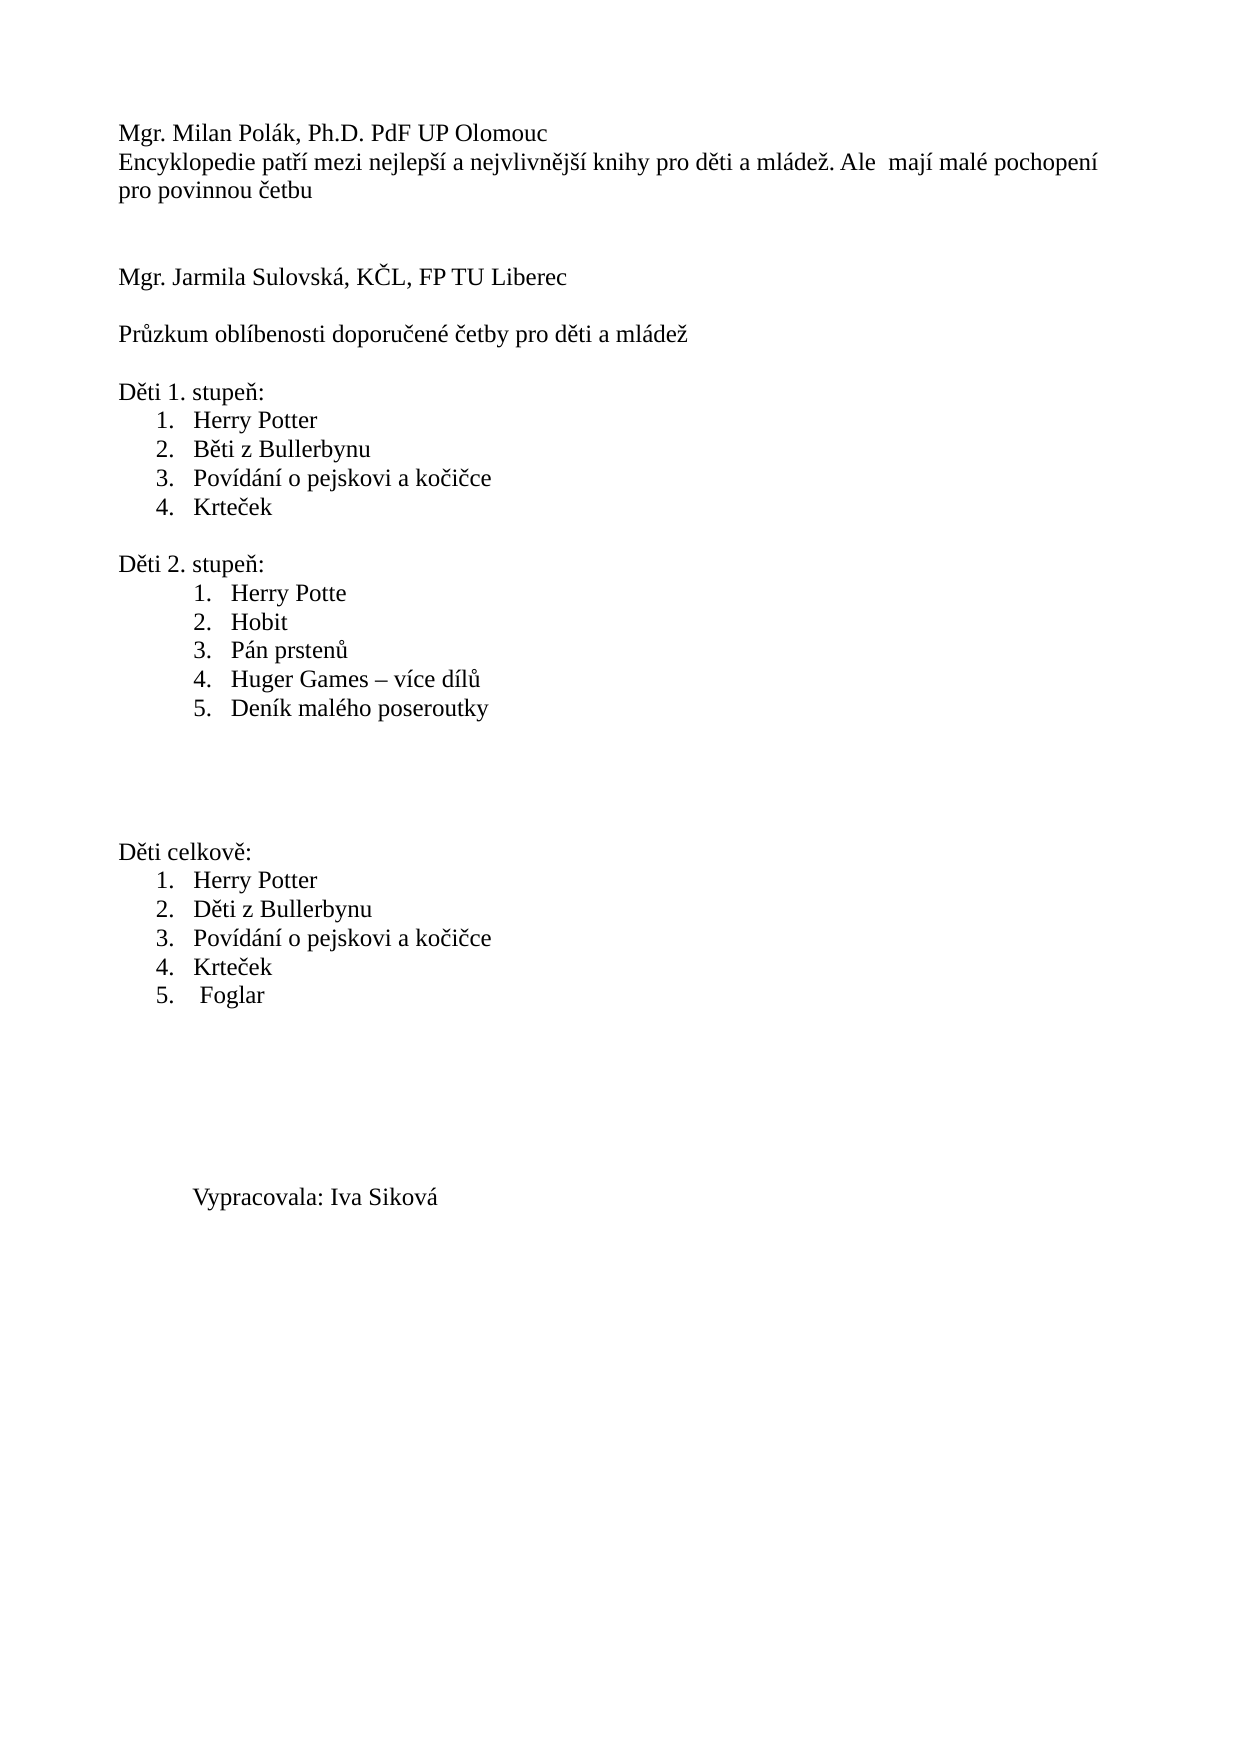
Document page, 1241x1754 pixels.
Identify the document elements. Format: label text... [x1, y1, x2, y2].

list Hobit [193, 607, 1122, 636]
text Průzkum oblíbenosti doporučené četby pro děti a mládež [118, 319, 1122, 348]
list Pán prstenů [193, 636, 1122, 664]
list Huger Games – více dílů [193, 664, 1122, 693]
list Děti z Bullerbynu [156, 894, 1122, 923]
list Povídání o pejskovi a kočičce [156, 923, 1122, 952]
list Krteček [156, 952, 1122, 981]
text Děti 2. stupeň: [118, 549, 1122, 578]
text Děti celkově: [118, 837, 1122, 866]
list Deník malého poseroutky [193, 693, 1122, 722]
list Foglar [156, 981, 1122, 1009]
list Herry Potter [156, 406, 1122, 434]
list Herry Potter [156, 866, 1122, 894]
text Děti 1. stupeň: [118, 377, 1122, 406]
list Krteček [156, 492, 1122, 521]
list Herry Potte [193, 578, 1122, 607]
list Běti z Bullerbynu [156, 434, 1122, 463]
text Vypracovala: Iva Siková [118, 1182, 1122, 1211]
list Povídání o pejskovi a kočičce [156, 463, 1122, 492]
text Mgr. Jarmila Sulovská, KČL, FP TU Liberec [118, 262, 1122, 291]
text Encyklopedie patří mezi nejlepší a nejvlivnější knihy pro děti a mládež. Ale mají malé pochopení pro povinnou četbu [118, 147, 1122, 204]
text Mgr. Milan Polák, Ph.D. PdF UP Olomouc [118, 118, 1122, 147]
